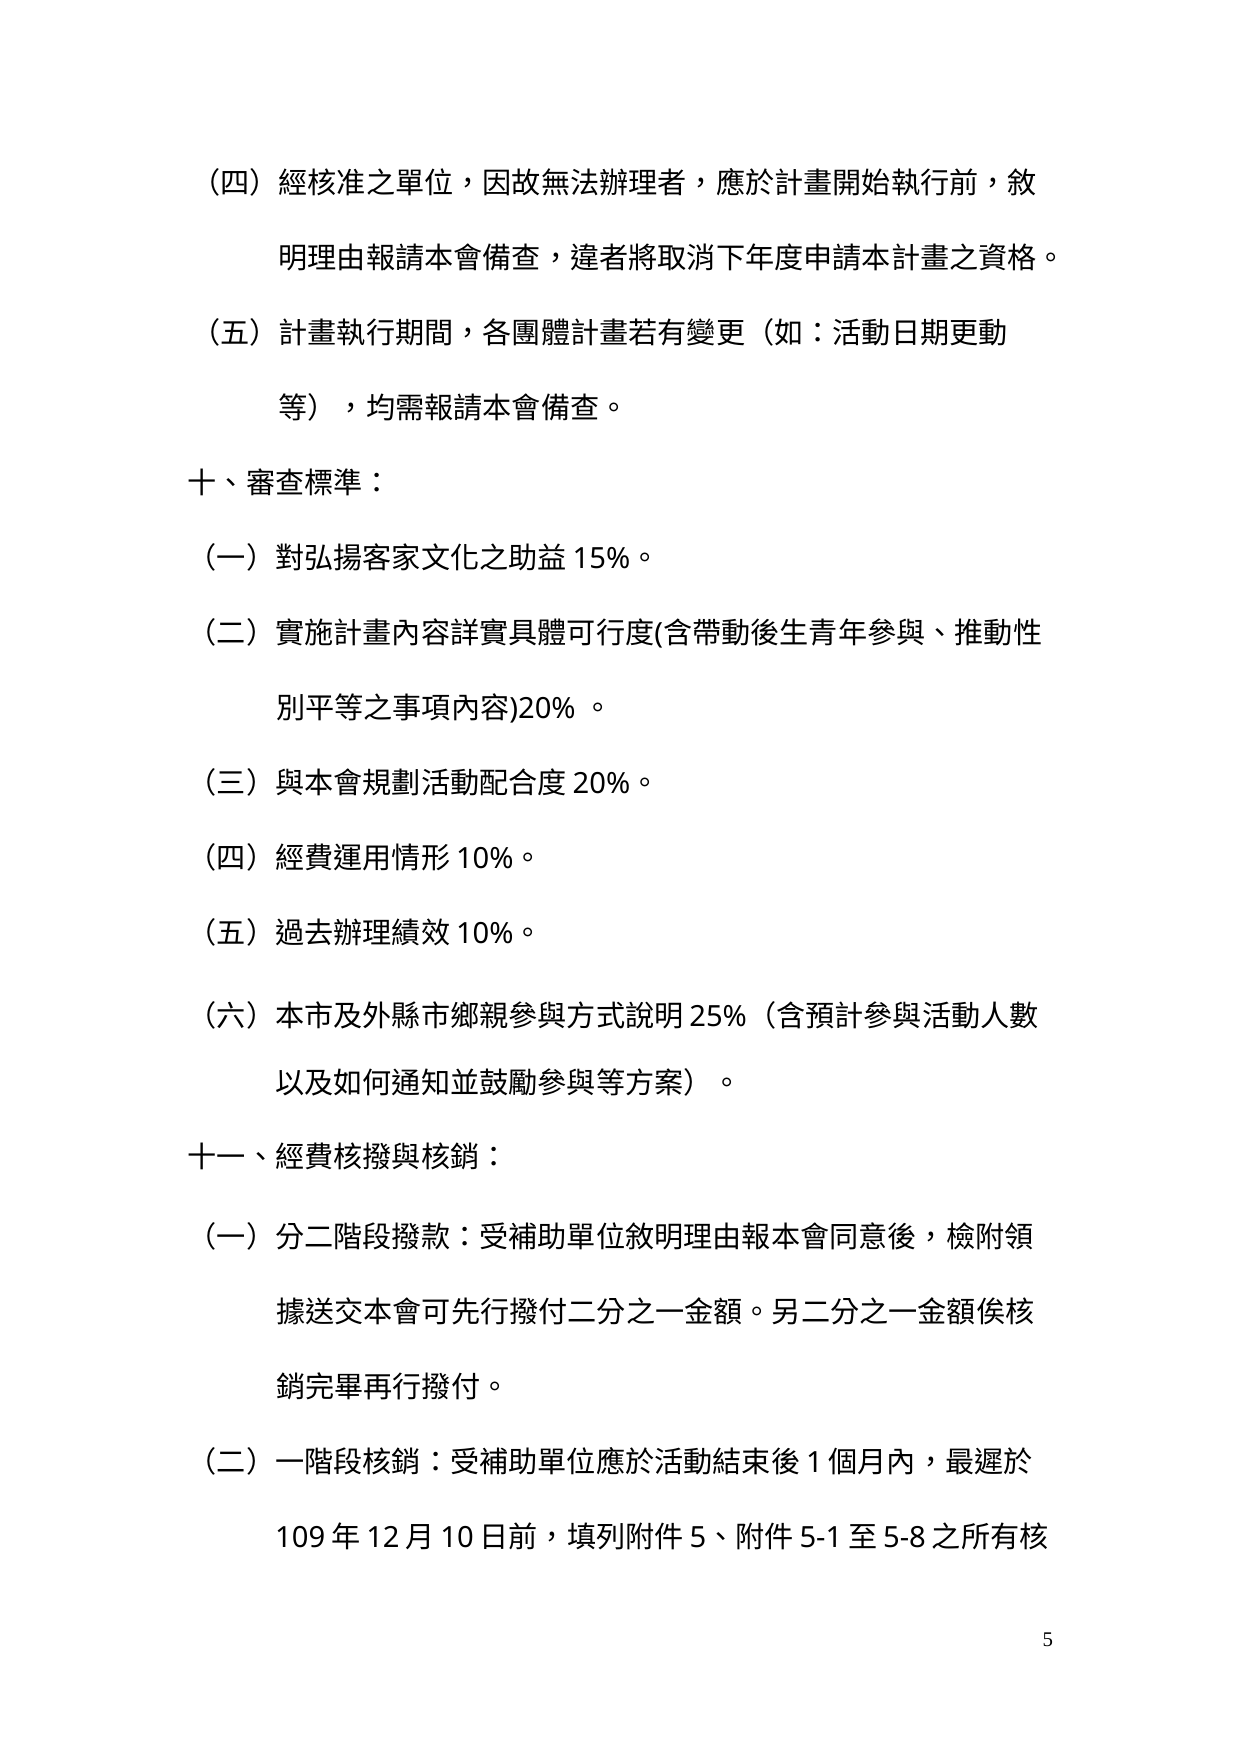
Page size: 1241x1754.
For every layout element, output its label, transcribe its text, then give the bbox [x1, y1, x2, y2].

text （六）本市及外縣市鄉親參與方式說明25%（含預計參與活動人數以及如何通知並鼓勵參與等方案）。 [187, 973, 1053, 1107]
text 十、審查標準： [187, 437, 1053, 512]
text （五）過去辦理績效10%。 [187, 887, 1053, 962]
text （三）與本會規劃活動配合度20%。 [187, 737, 1053, 812]
text （一）分二階段撥款：受補助單位敘明理由報本會同意後，檢附領據送交本會可先行撥付二分之一金額。另二分之一金額俟核銷完畢再行撥付。 [187, 1191, 1053, 1416]
text （二）一階段核銷：受補助單位應於活動結束後1個月內，最遲於109年12月10日前，填列附件5、附件5-1至5-8之所有核 [187, 1416, 1053, 1566]
text （一）對弘揚客家文化之助益15%。 [187, 512, 1053, 587]
text （五）計畫執行期間，各團體計畫若有變更（如：活動日期更動等），均需報請本會備查。 [191, 287, 1053, 437]
text （四）經費運用情形10%。 [187, 812, 1053, 887]
text （四）經核准之單位，因故無法辦理者，應於計畫開始執行前，敘明理由報請本會備查，違者將取消下年度申請本計畫之資格。 [191, 137, 1053, 287]
text 十一、經費核撥與核銷： [187, 1111, 1053, 1186]
text （二）實施計畫內容詳實具體可行度(含帶動後生青年參與、推動性別平等之事項內容)20% 。 [187, 587, 1053, 737]
